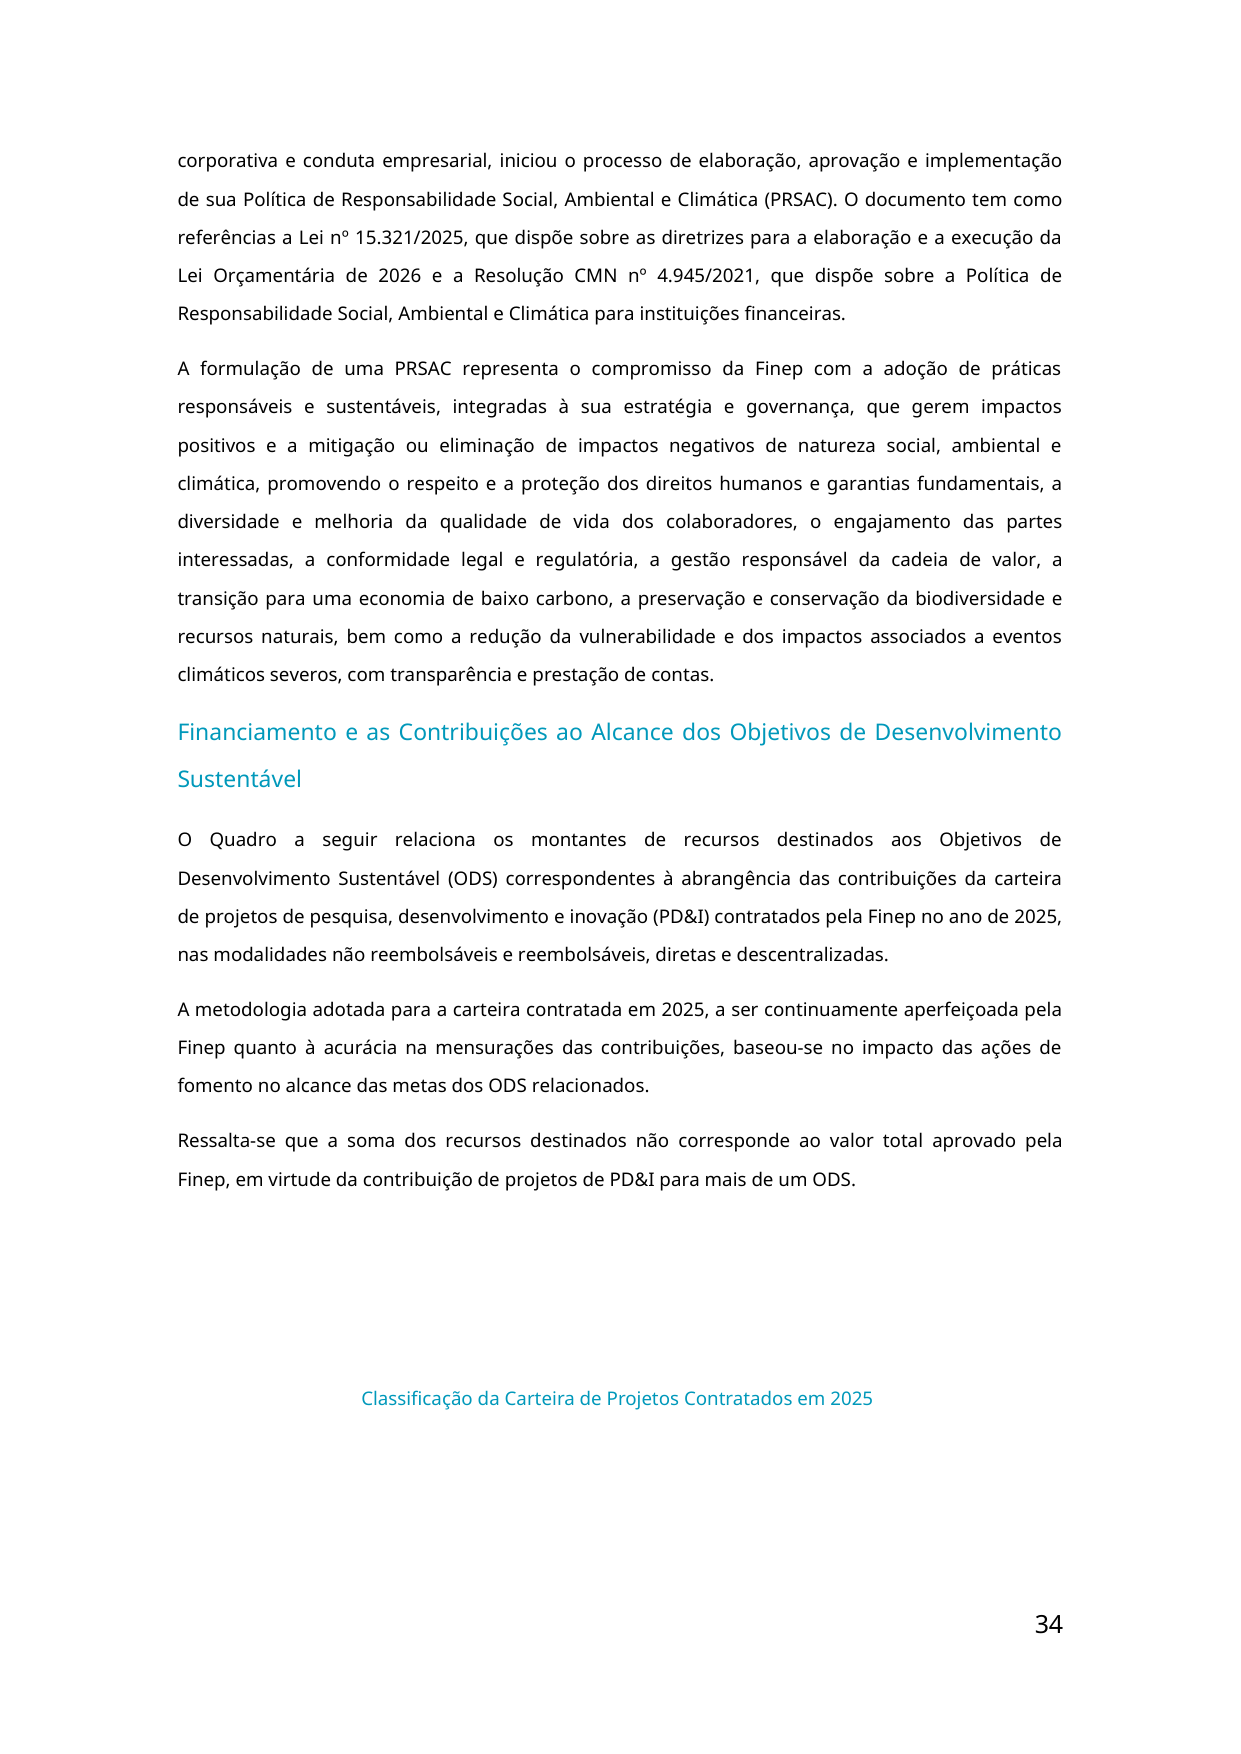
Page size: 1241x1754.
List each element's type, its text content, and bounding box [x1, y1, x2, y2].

text A metodologia adotada para a carteira contratada em 2025, a ser continuamente aperfeiçoada pela Finep quanto à acurácia na mensurações das contribuições, baseou-se no impacto das ações de fomento no alcance das metas dos ODS relacionados. [177, 996, 1063, 1098]
text Classificação da Carteira de Projetos Contratados em 2025 [177, 1385, 1057, 1411]
text A formulação de uma PRSAC representa o compromisso da Finep com a adoção de práticas responsáveis e sustentáveis, integradas à sua estratégia e governança, que gerem impactos positivos e a mitigação ou eliminação de impactos negativos de natureza social, ambiental e climática, promovendo o respeito e a proteção dos direitos humanos e garantias fundamentais, a diversidade e melhoria da qualidade de vida dos colaboradores, o engajamento das partes interessadas, a conformidade legal e regulatória, a gestão responsável da cadeia de valor, a transição para uma economia de baixo carbono, a preservação e conservação da biodiversidade e recursos naturais, bem como a redução da vulnerabilidade e dos impactos associados a eventos climáticos severos, com transparência e prestação de contas. [177, 356, 1063, 687]
text Financiamento e as Contribuições ao Alcance dos Objetivos de Desenvolvimento Sustentável [177, 716, 1063, 794]
text corporativa e conduta empresarial, iniciou o processo de elaboração, aprovação e implementação de sua Política de Responsabilidade Social, Ambiental e Climática (PRSAC). O documento tem como referências a Lei nº 15.321/2025, que dispõe sobre as diretrizes para a elaboração e a execução da Lei Orçamentária de 2026 e a Resolução CMN nº 4.945/2021, que dispõe sobre a Política de Responsabilidade Social, Ambiental e Climática para instituições financeiras. [177, 148, 1063, 326]
text O Quadro a seguir relaciona os montantes de recursos destinados aos Objetivos de Desenvolvimento Sustentável (ODS) correspondentes à abrangência das contribuições da carteira de projetos de pesquisa, desenvolvimento e inovação (PD&I) contratados pela Finep no ano de 2025, nas modalidades não reembolsáveis e reembolsáveis, diretas e descentralizadas. [177, 827, 1063, 967]
text Ressalta-se que a soma dos recursos destinados não corresponde ao valor total aprovado pela Finep, em virtude da contribuição de projetos de PD&I para mais de um ODS. [177, 1128, 1063, 1191]
